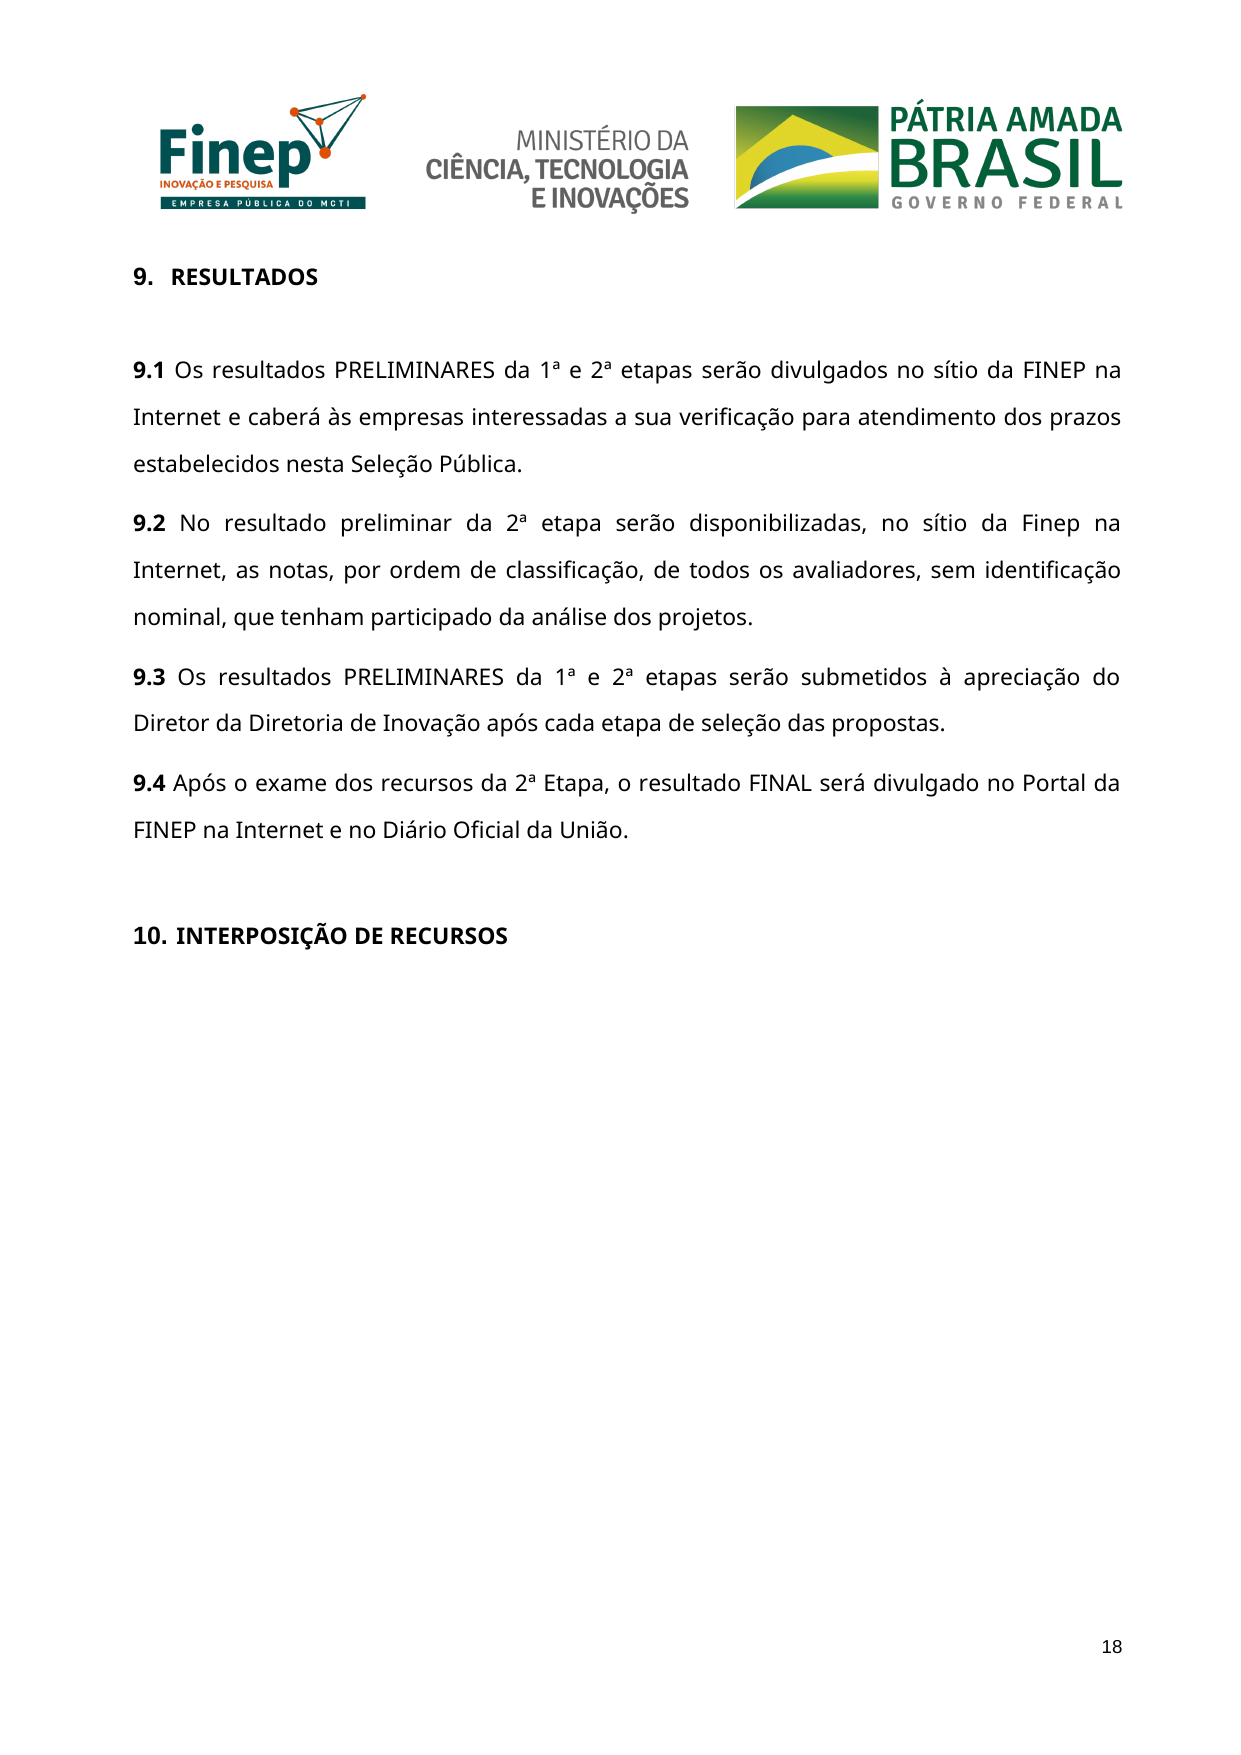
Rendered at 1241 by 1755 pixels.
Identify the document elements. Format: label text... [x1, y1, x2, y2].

list INTERPOSIÇÃO DE RECURSOS [133, 920, 1122, 951]
list RESULTADOS [133, 260, 1122, 292]
text 9.1 Os resultados PRELIMINARES da 1ª e 2ª etapas serão divulgados no sítio da FINEP na Internet e caberá às empresas interessadas a sua verificação para atendimento dos prazos estabelecidos nesta Seleção Pública. [133, 354, 1122, 479]
list 9.4 Após o exame dos recursos da 2ª Etapa, o resultado FINAL será divulgado no Portal da FINEP na Internet e no Diário Oficial da União. [133, 767, 1122, 845]
list 9.3 Os resultados PRELIMINARES da 1ª e 2ª etapas serão submetidos à apreciação do Diretor da Diretoria de Inovação após cada etapa de seleção das propostas. [133, 660, 1122, 738]
list 9.2 No resultado preliminar da 2ª etapa serão disponibilizadas, no sítio da Finep na Internet, as notas, por ordem de classificação, de todos os avaliadores, sem identificação nominal, que tenham participado da análise dos projetos. [133, 507, 1122, 632]
